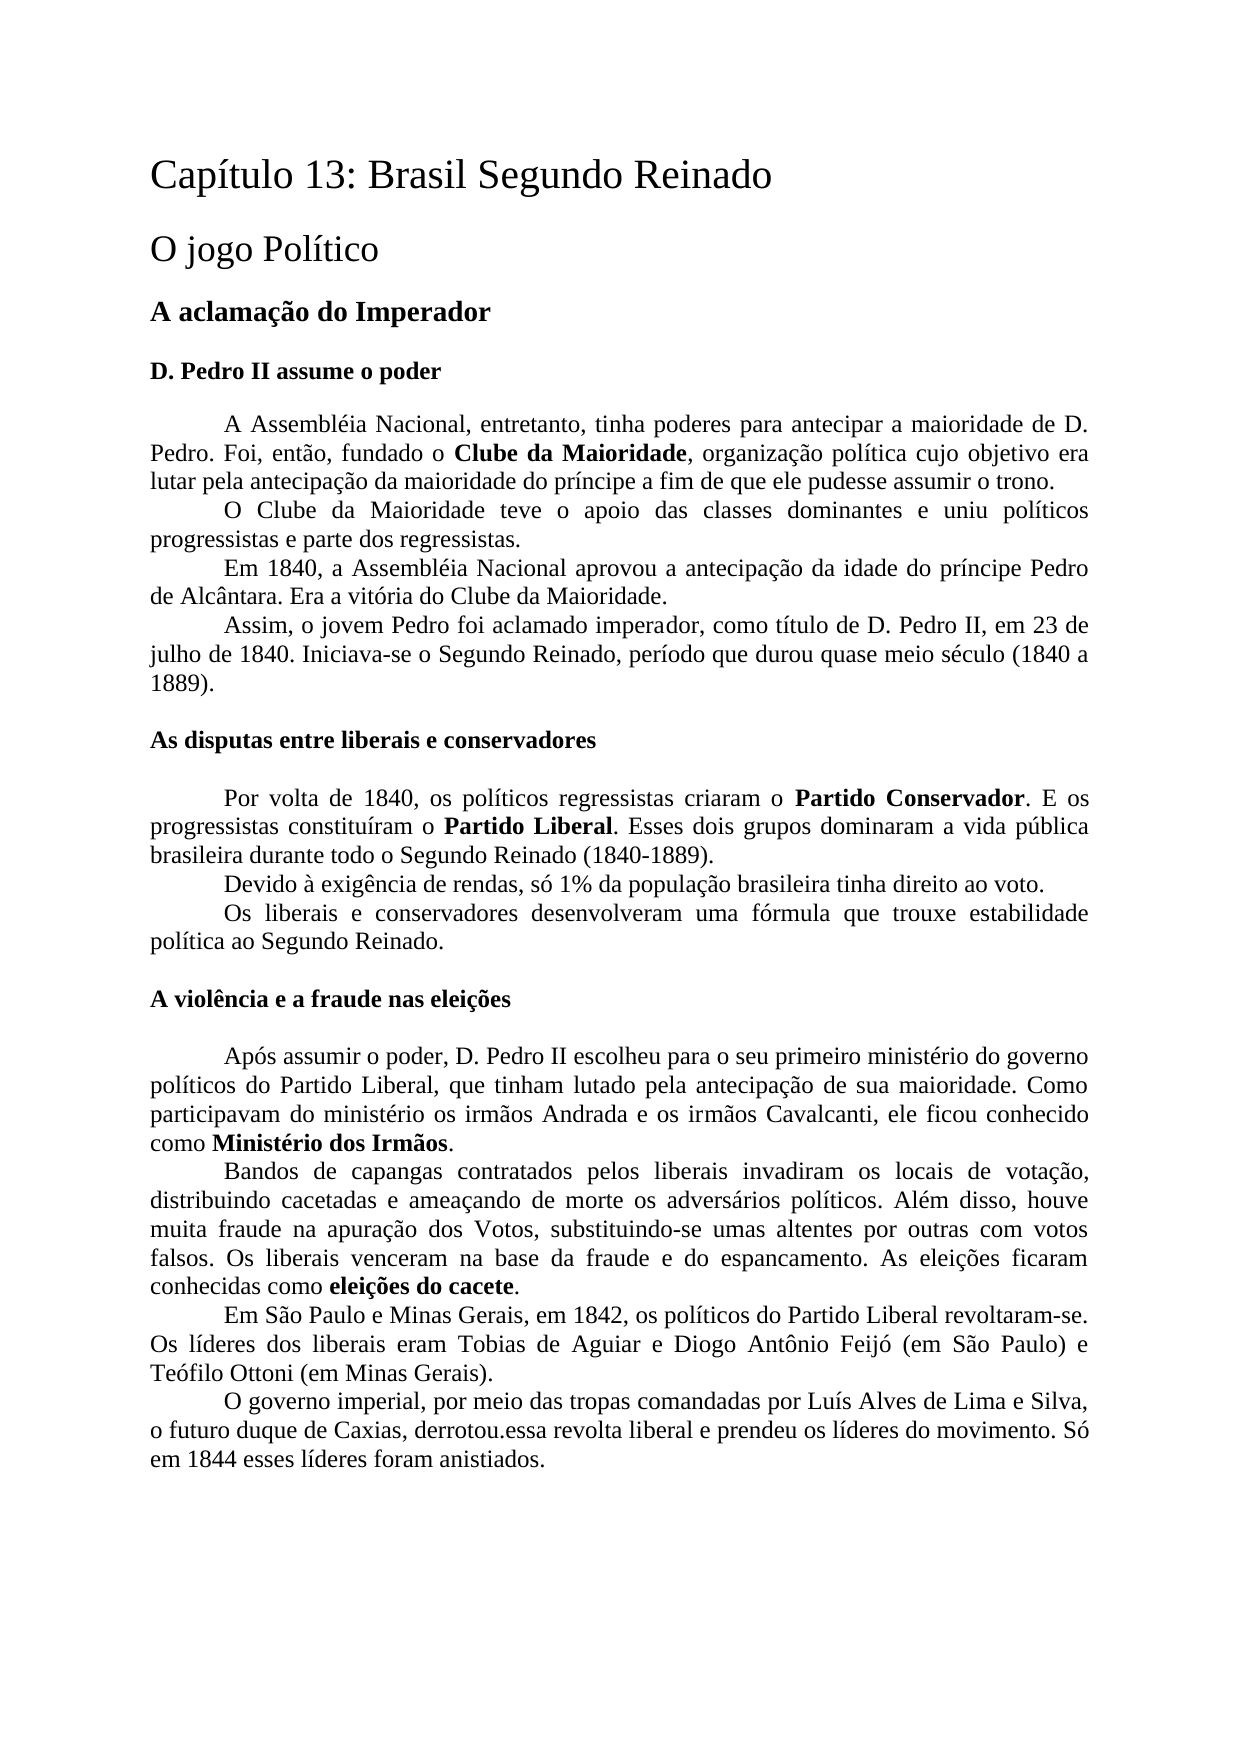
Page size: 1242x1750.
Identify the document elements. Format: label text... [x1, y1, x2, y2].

subtitle O jogo Político [150, 227, 1089, 270]
text A Assembléia Nacional, entretanto, tinha poderes para antecipar a maioridade de D. Pe­dro. Foi, então, fundado o Clube da Maioridade, organização política cujo objetivo era lutar pela antecipação da maioridade do príncipe a fim de que ele pudesse assumir o trono. [150, 409, 1089, 495]
text Os liberais e conservadores desenvolveram uma fórmula que trouxe estabilidade política ao Segundo Reinado. [150, 898, 1089, 955]
subtitle As disputas entre liberais e conservadores [150, 725, 1089, 754]
text Por volta de 1840, os políticos regressistas criaram o Partido Conservador. E os progressistas constituíram o Partido Liberal. Esses dois grupos dominaram a vida pública brasileira durante todo o Segundo Reinado (1840-1889). [150, 783, 1089, 869]
text Após assumir o poder, D. Pedro II escolheu para o seu primeiro ministério do governo políticos do Partido Liberal, que tinham lutado pela antecipação de sua maioridade. Como participavam ­do ministério os irmãos Andrada e os ir­mãos Cavalcanti, ele ficou conhecido como Mi­nistério dos Irmãos. [150, 1041, 1089, 1156]
text Assim, o jovem Pedro foi aclamado impera­dor, como título de D. Pedro II, em 23 de julho de 1840. Iniciava-se o Segundo Reinado, período que durou quase meio século (1840 a 1889). [150, 610, 1089, 696]
text Devido à exigência de rendas, só 1% da população brasileira tinha direito ao voto. [150, 869, 1089, 898]
text O Clube da Maioridade teve o apoio das classes dominantes e uniu políticos progressistas e parte dos regressistas. [150, 495, 1089, 553]
subtitle A aclamação do Imperador [150, 294, 1089, 327]
text Bandos de capangas contratados pelos libe­rais invadiram os locais de votação, distribuindo cacetadas e ameaçando de morte os adversários políticos. Além disso, houve muita fraude na apuração dos Votos, substituindo-se umas altentes por outras com votos falsos. Os liberais venceram na base da fraude e do espancamento. As eleições ficaram conhecidas como eleições do cacete. [150, 1156, 1089, 1300]
text Em São Paulo e Minas Gerais, em 1842, os políticos do Partido Liberal revoltaram-se. Os líderes dos liberais eram Tobias de Aguiar e Diogo Antônio Feijó (em São Paulo) e Teófilo Ottoni (em Minas Gerais). [150, 1300, 1089, 1386]
subtitle D. Pedro II assume o poder [150, 356, 1089, 385]
text Em 1840, a Assembléia Nacional aprovou a antecipação da idade do príncipe Pedro de Alcântara. Era a vitória do Clube da Maioridade. [150, 553, 1089, 610]
subtitle A violência e a fraude nas eleições [150, 984, 1089, 1013]
subtitle Capítulo 13: Brasil Segundo Reinado [150, 150, 1089, 198]
text O governo imperial, por meio das tropas comandadas por Luís Alves de Lima e Silva, o futuro duque de Caxias, derrotou.essa revolta li­beral e prendeu os líderes do movimento. Só em 1844 esses líderes foram anistiados. [150, 1386, 1089, 1473]
